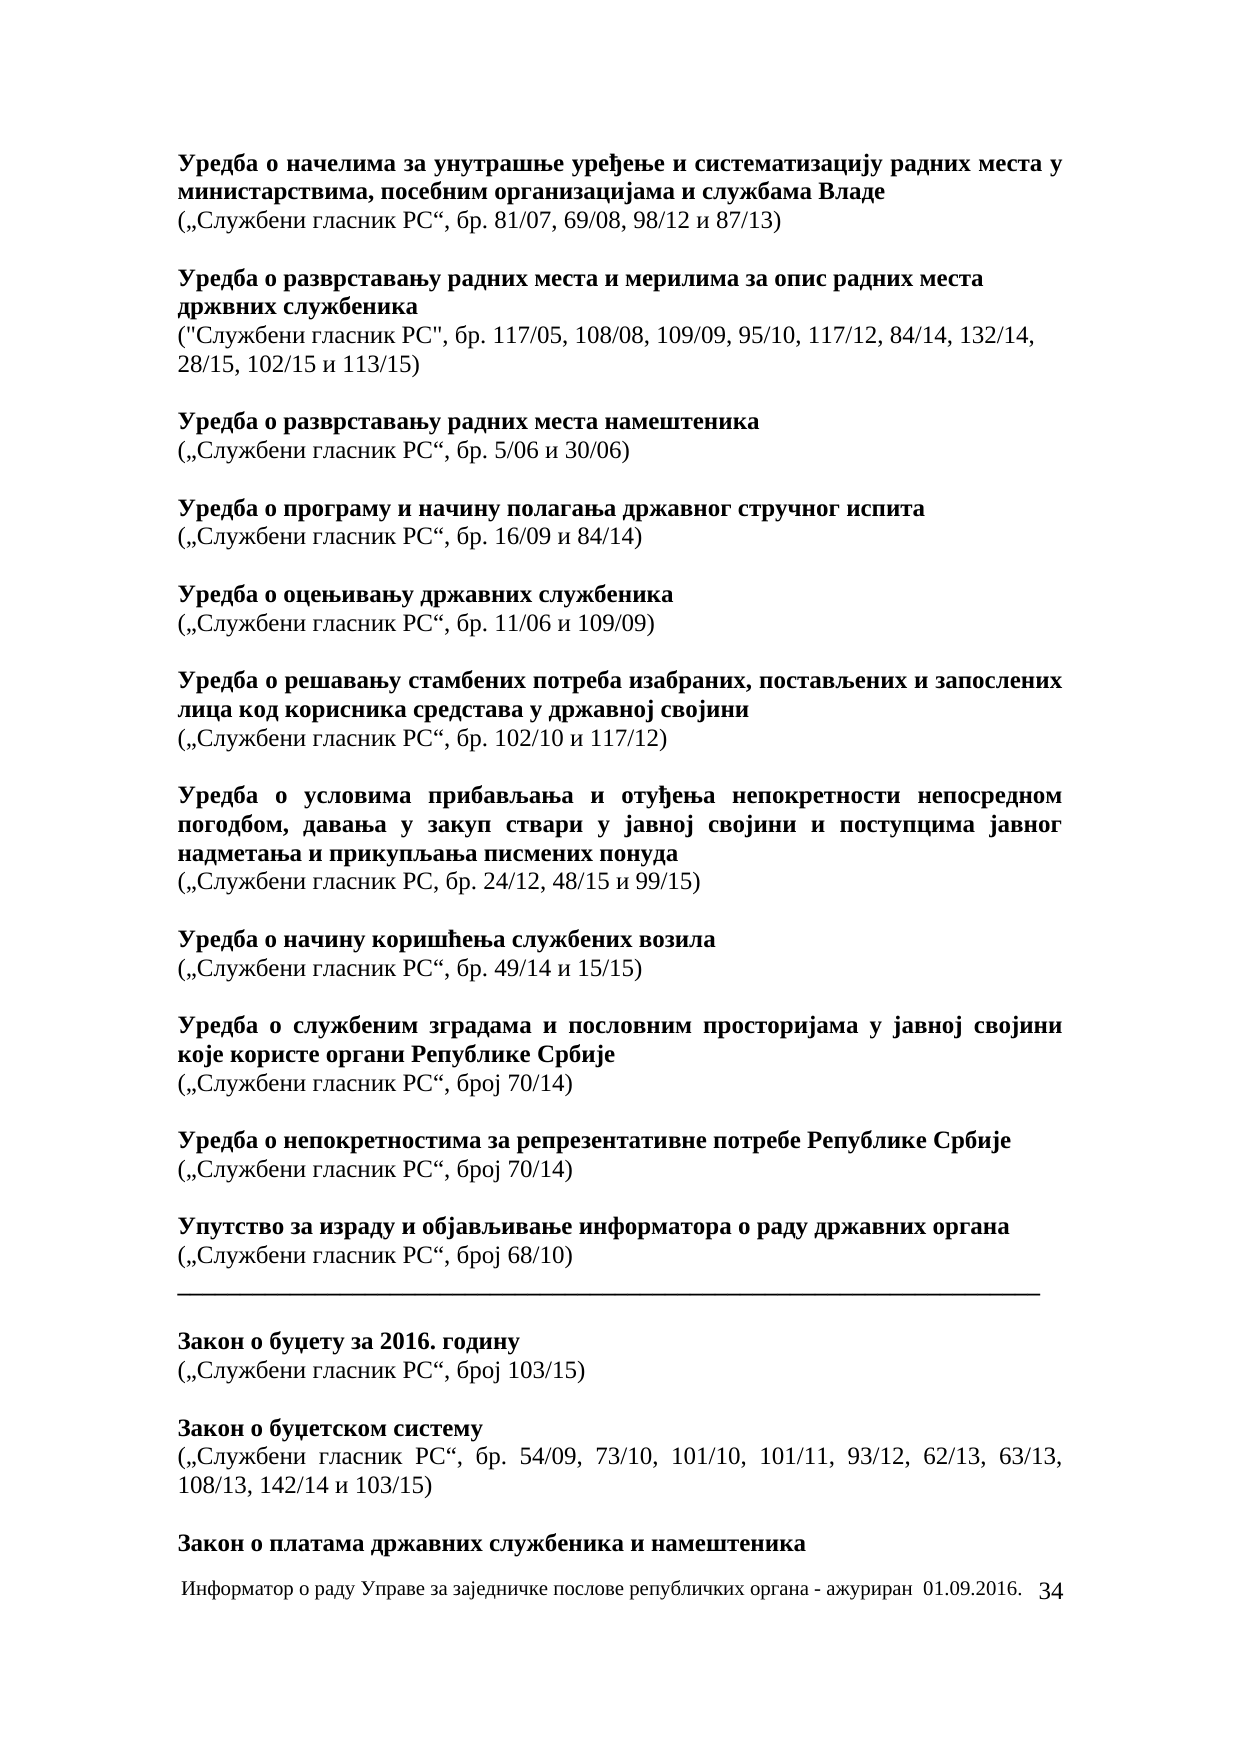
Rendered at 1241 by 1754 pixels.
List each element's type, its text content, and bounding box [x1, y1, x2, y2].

text („Службени гласник РС“, бр. 81/07, 69/08, 98/12 и 87/13) [177, 205, 1063, 234]
text Уредба о начину коришћења службених возила [177, 924, 1063, 953]
text Уредба о службеним зградама и пословним просторијама у јавној својини које користе органи Републике Србије [177, 1010, 1063, 1068]
text _____________________________________________________________________ [177, 1269, 1063, 1298]
text („Службени гласник РС“, број 70/14) [177, 1068, 1063, 1096]
text („Службени гласник РС“, бр. 11/06 и 109/09) [177, 608, 1063, 636]
text Уредба о решавању стамбених потреба изабраних, постављених и запослених лица код корисника средстава у државној својини [177, 665, 1063, 723]
text Уредба о условима прибављања и отуђења непокретности непосредном погодбом, давања у закуп ствари у јавној својини и поступцима јавног надметања и прикупљања писмених понуда [177, 780, 1063, 866]
text („Службени гласник РС“, бр. 16/09 и 84/14) [177, 521, 1063, 550]
text („Службени гласник РС, бр. 24/12, 48/15 и 99/15) [177, 866, 1063, 895]
text Уредба о начелима за унутрашње уређење и систематизацију радних места у министарствима, посебним организацијама и службама Владе [177, 148, 1063, 205]
text Закон о буџетском систему [177, 1413, 1063, 1441]
text Уредба о непокретностима за репрезентативне потребе Републике Србије [177, 1125, 1063, 1154]
text („Службени гласник РС“, број 103/15) [177, 1355, 1063, 1384]
text Уредба о оцењивању државних службеника [177, 579, 1063, 608]
text („Службени гласник РС“, број 70/14) [177, 1154, 1063, 1183]
text („Службени гласник РС“, бр. 49/14 и 15/15) [177, 953, 1063, 981]
text („Службени гласник РС“, бр. 54/09, 73/10, 101/10, 101/11, 93/12, 62/13, 63/13, 108/13, 142/14 и 103/15) [177, 1441, 1063, 1499]
text Уредба о разврставању радних места намештеника [177, 406, 1063, 435]
text („Службени гласник РС“, бр. 102/10 и 117/12) [177, 723, 1063, 751]
text Закон о буџету за 2016. годину [177, 1326, 1063, 1355]
text („Службени гласник РС“, број 68/10) [177, 1240, 1063, 1269]
text Уредба о разврставању радних места и мерилима за опис радних места држвних службеника [177, 263, 1063, 320]
text ("Службени гласник РС", бр. 117/05, 108/08, 109/09, 95/10, 117/12, 84/14, 132/14, 28/15, 102/15 и 113/15) [177, 320, 1063, 378]
text („Службени гласник РС“, бр. 5/06 и 30/06) [177, 435, 1063, 464]
text Закон о платама државних службеника и намештеника [177, 1528, 1063, 1556]
text Уредба о програму и начину полагања државног стручног испита [177, 493, 1063, 521]
text Упутство за израду и објављивање информатора о раду државних органа [177, 1211, 1063, 1240]
